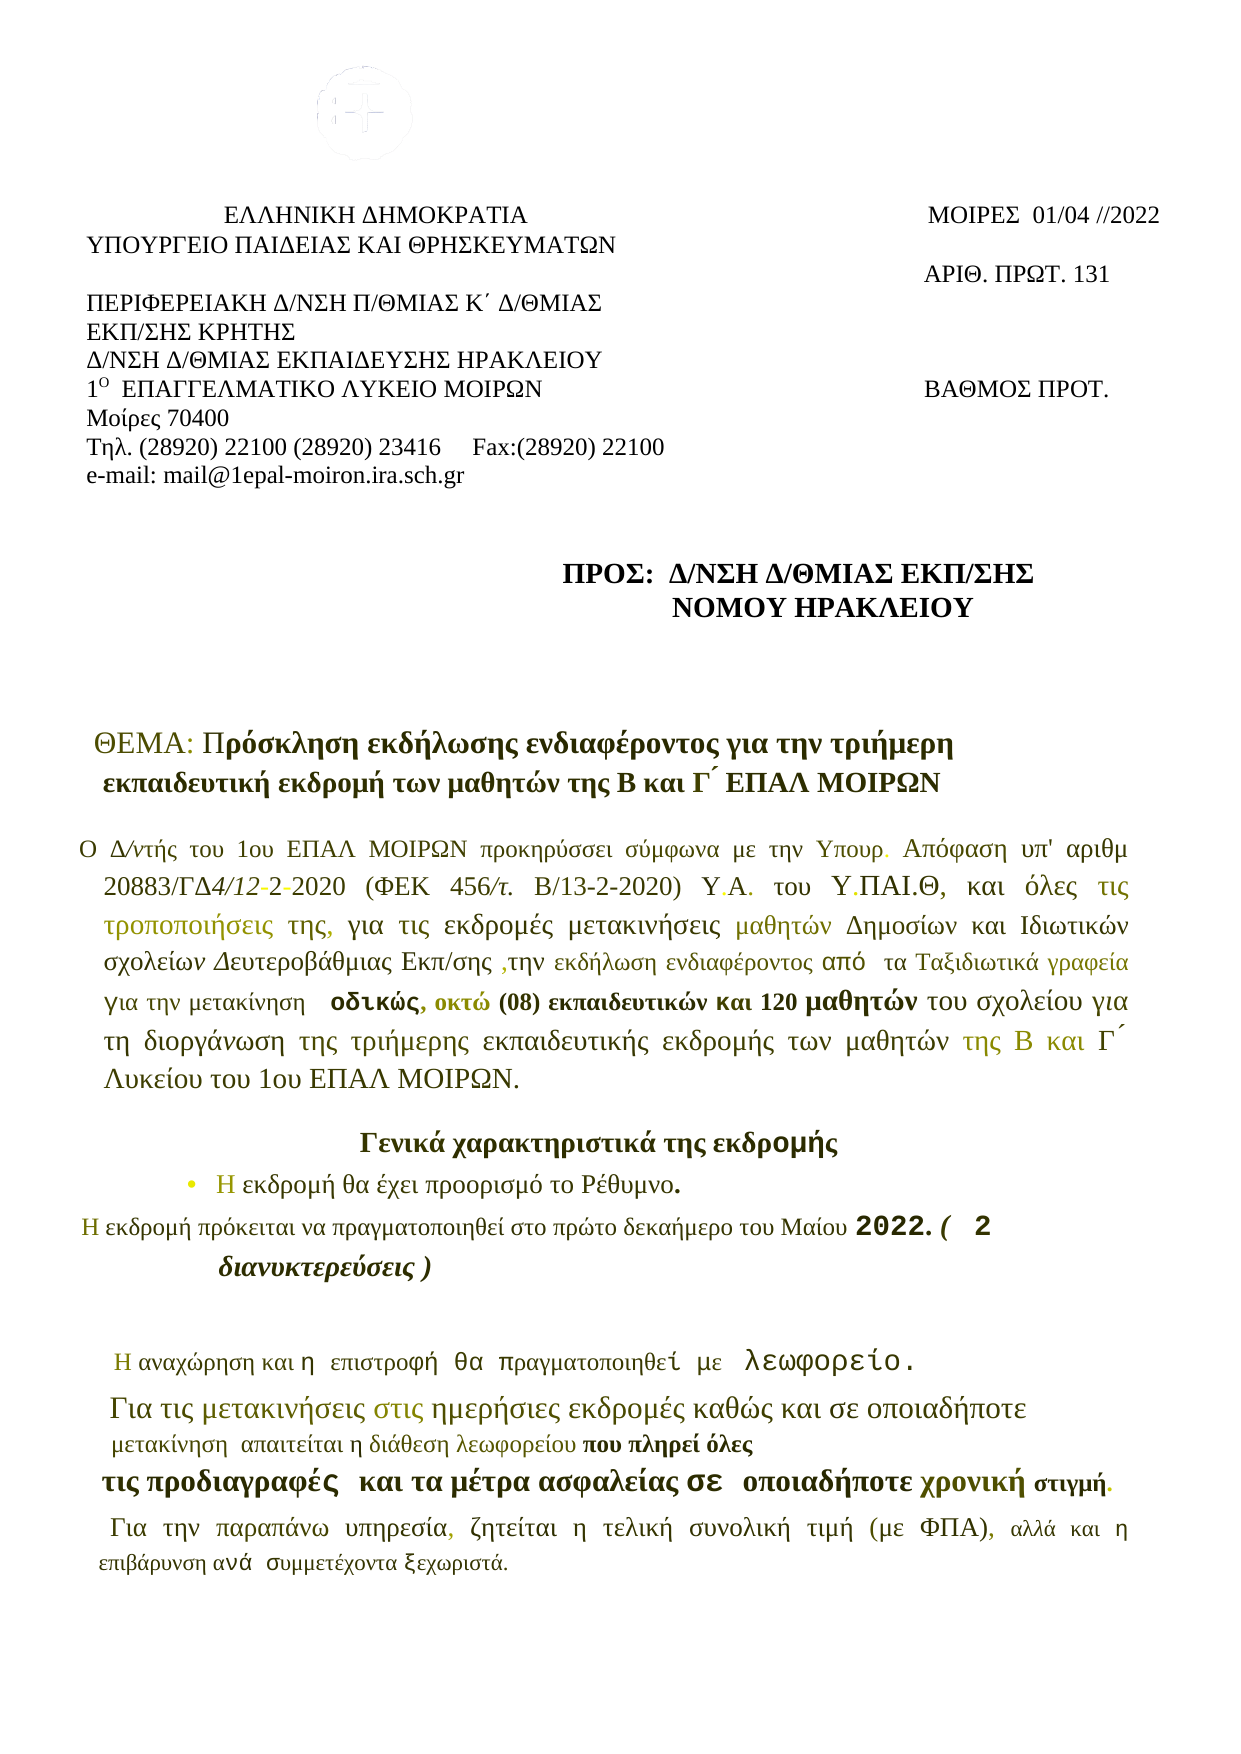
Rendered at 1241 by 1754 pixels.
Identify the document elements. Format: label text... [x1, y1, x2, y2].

text ΠΡΟΣ: Δ/ΝΣΗ Δ/ΘΜΙΑΣ ΕΚΠ/ΣΗΣ [74, 556, 1161, 590]
text Ο Δ/ντής του 1ου ΕΠΑΛ ΜΟΙΡΩΝ προκηρύσσει σύμφωνα με την Υπουρ. Απόφαση υπ' αριθμ 20883/ΓΔ4/12-2-2020 (ΦΕΚ 456/τ. Β/13-2-2020) Υ.Α. του Υ.ΠΑΙ.Θ, και όλες τις τροποποιήσεις της, για τις εκδρομές μετακινήσεις μαθητών Δημοσίων και Ιδιωτικών σχολείων Δευτεροβάθμιας Εκπ/σης ,την εκδήλωση ενδιαφέροντος από τα Ταξιδιωτικά γραφεία για την μετακίνηση οδικώς, οκτώ (08) εκπαιδευτικών και 120 μαθητών του σχολείου για τη διοργάνωση της τριήμερης εκπαιδευτικής εκδρομής των μαθητών της Β και Γ ́ Λυκείου του 1ου ΕΠΑΛ ΜΟΙΡΩΝ. [79, 832, 1129, 1095]
text Για την παραπάνω υπηρεσία, ζητείται η τελική συνολική τιμή (με ΦΠΑ), αλλά και η επιβάρυνση ανά συμμετέχοντα ξεχωριστά. [98, 1511, 1128, 1578]
table_cell ΥΠΟΥΡΓΕΙΟ ΠΑΙΔΕΙΑΣ ΚΑΙ ΘΡΗΣΚΕΥΜΑΤΩΝ ΑΡΙΘ. ΠΡΩΤ. 131 [75, 230, 1181, 288]
table_header ΕΛΛΗΝΙΚΗ ΔΗΜΟΚΡΑΤΙΑ ΜΟΙΡΕΣ 01/04 //2022 [75, 200, 1181, 230]
text ΝΟΜΟΥ ΗΡΑΚΛΕΙΟΥ [74, 590, 1161, 623]
text τις προδιαγραφές και τα μέτρα ασφαλείας σε οποιαδήποτε χρονική στιγμή. [101, 1462, 1127, 1501]
text Η εκδρομή πρόκειται να πραγματοποιηθεί στο πρώτο δεκαήμερο του Μαίου 2022. ( 2 διανυκτερεύσεις ) [81, 1208, 1131, 1283]
table_cell Τηλ. (28920) 22100 (28920) 23416 Fax:(28920) 22100 e-mail: mail@1epal-moiron.ira.sch.gr [75, 432, 1181, 489]
text Η αναχώρηση και η επιστροφή θα πραγματοποιηθεί με λεωφορείο. [108, 1346, 1127, 1379]
table_cell Μοίρες 70400 [75, 403, 1181, 432]
table_cell ΠΕΡΙΦΕΡΕΙΑΚΗ Δ/ΝΣΗ Π/ΘΜΙΑΣ Κ΄ Δ/ΘΜΙΑΣ ΕΚΠ/ΣΗΣ ΚΡΗΤΗΣ Δ/ΝΣΗ Δ/ΘΜΙΑΣ ΕΚΠΑΙΔΕΥΣΗΣ ΗΡΑΚΛΕΙΟΥ [75, 288, 1181, 374]
text Γενικά χαρακτηριστικά της εκδρομής [359, 1125, 947, 1161]
text ΘΕΜΑ: Πρόσκληση εκδήλωσης ενδιαφέροντος για την τριήμερη εκπαιδευτική εκδρομή των μαθητών της Β και Γ ́ ΕΠΑΛ ΜΟΙΡΩΝ [94, 724, 1064, 799]
table_cell 1Ο ΕΠΑΓΓΕΛΜΑΤΙΚΟ ΛΥΚΕΙΟ ΜΟΙΡΩΝ ΒΑΘΜΟΣ ΠΡOΤ. [75, 374, 1181, 403]
text • Η εκδρομή θα έχει προορισμό το Ρέθυμνο. [183, 1168, 835, 1201]
text Για τις μετακινήσεις στις ημερήσιες εκδρομές καθώς και σε οποιαδήποτε μετακίνηση απαιτείται η διάθεση λεωφορείου που πληρεί όλες [109, 1389, 1130, 1458]
